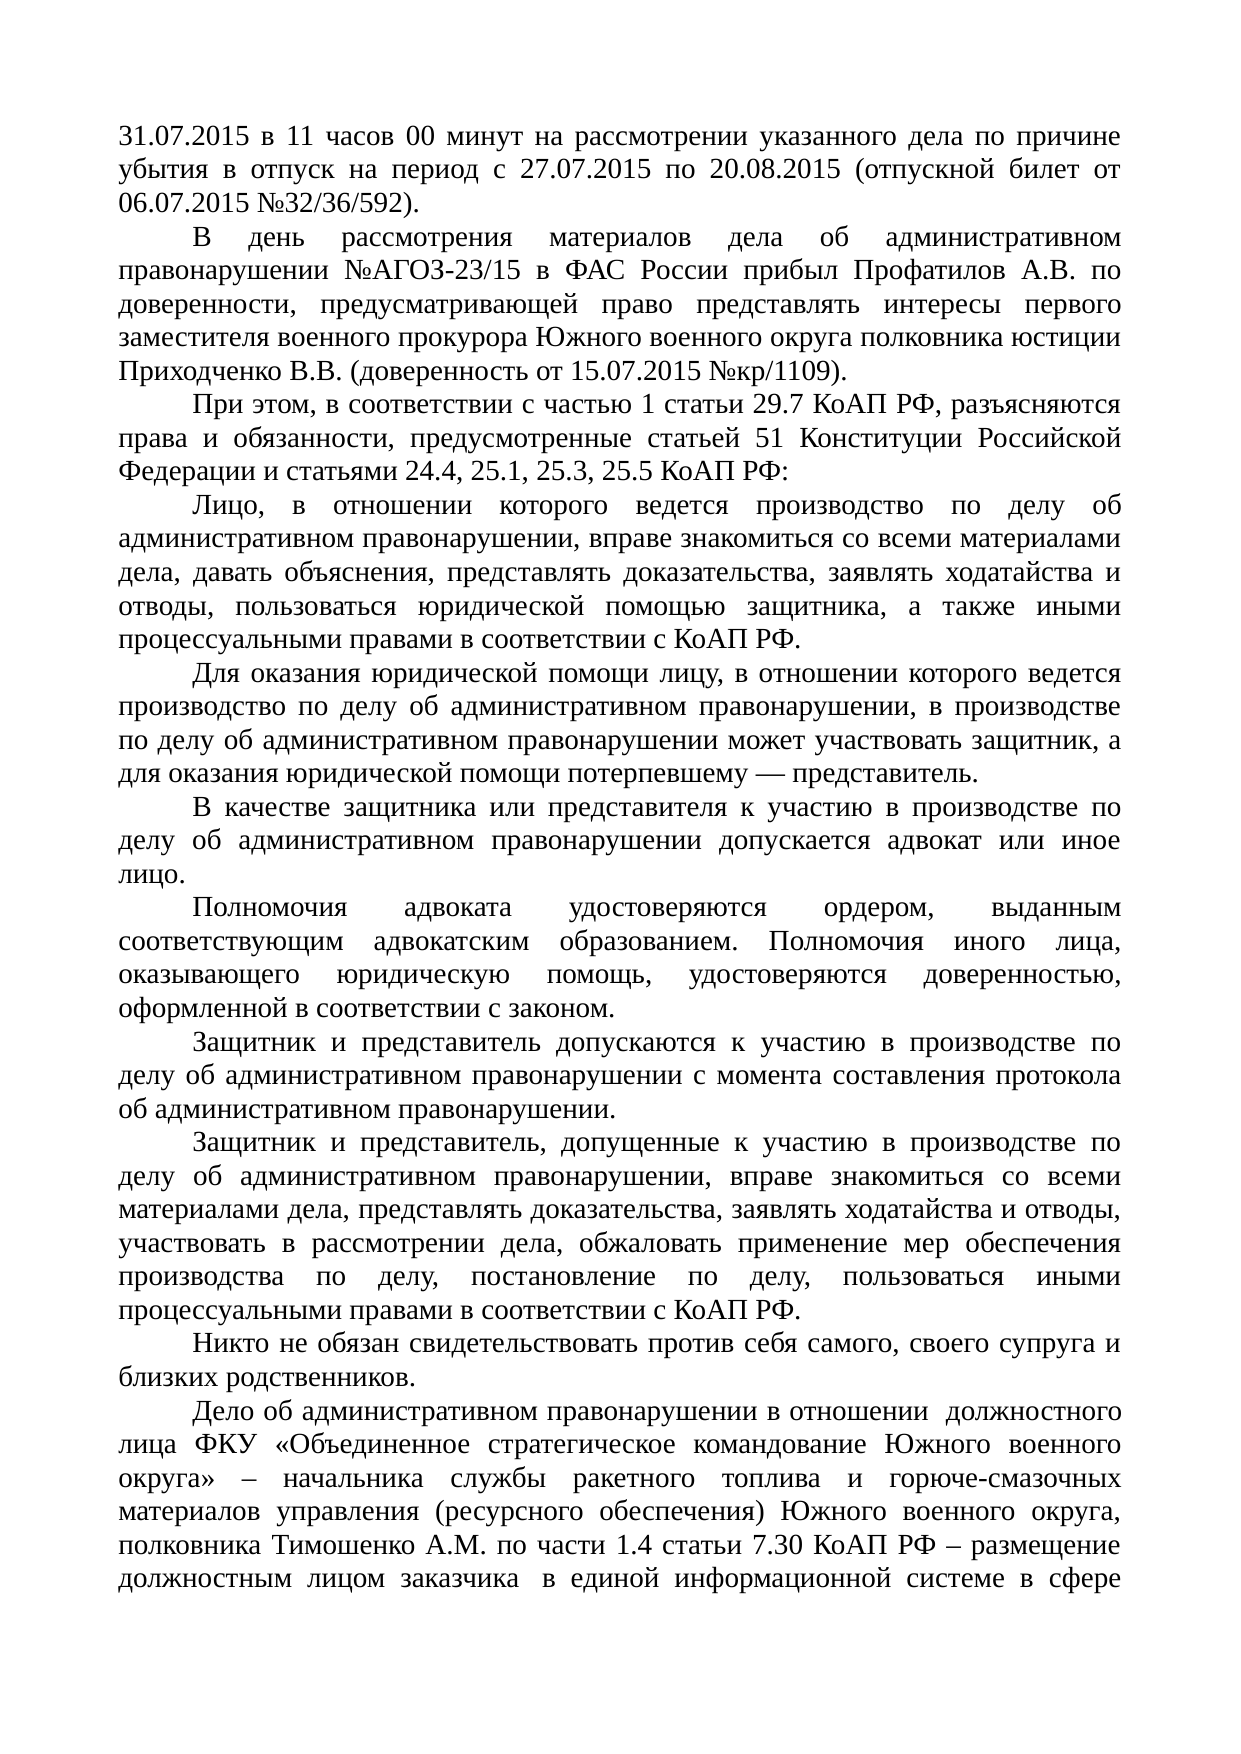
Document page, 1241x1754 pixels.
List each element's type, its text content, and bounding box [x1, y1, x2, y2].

text Лицо, в отношении которого ведется производство по делу об административном правонарушении, вправе знакомиться со всеми материалами дела, давать объяснения, представлять доказательства, заявлять ходатайства и отводы, пользоваться юридической помощью защитника, а также иными процессуальными правами в соответствии с КоАП РФ. [118, 487, 1122, 655]
text 31.07.2015 в 11 часов 00 минут на рассмотрении указанного дела по причине убытия в отпуск на период с 27.07.2015 по 20.08.2015 (отпускной билет от 06.07.2015 №32/36/592). [118, 118, 1122, 219]
text Защитник и представитель допускаются к участию в производстве по делу об административном правонарушении с момента составления протокола об административном правонарушении. [118, 1024, 1122, 1124]
text В качестве защитника или представителя к участию в производстве по делу об административном правонарушении допускается адвокат или иное лицо. [118, 789, 1122, 889]
text Защитник и представитель, допущенные к участию в производстве по делу об административном правонарушении, вправе знакомиться со всеми материалами дела, представлять доказательства, заявлять ходатайства и отводы, участвовать в рассмотрении дела, обжаловать применение мер обеспечения производства по делу, постановление по делу, пользоваться иными процессуальными правами в соответствии с КоАП РФ. [118, 1124, 1122, 1326]
text В день рассмотрения материалов дела об административном правонарушении №АГОЗ-23/15 в ФАС России прибыл Профатилов А.В. по доверенности, предусматривающей право представлять интересы первого заместителя военного прокурора Южного военного округа полковника юстиции Приходченко В.В. (доверенность от 15.07.2015 №кр/1109). [118, 219, 1122, 386]
text Полномочия адвоката удостоверяются ордером, выданным соответствующим адвокатским образованием. Полномочия иного лица, оказывающего юридическую помощь, удостоверяются доверенностью, оформленной в соответствии с законом. [118, 889, 1122, 1024]
text Никто не обязан свидетельствовать против себя самого, своего супруга и близких родственников. [118, 1326, 1122, 1393]
text При этом, в соответствии с частью 1 статьи 29.7 КоАП РФ, разъясняются права и обязанности, предусмотренные статьей 51 Конституции Российской Федерации и статьями 24.4, 25.1, 25.3, 25.5 КоАП РФ: [118, 386, 1122, 487]
text Для оказания юридической помощи лицу, в отношении которого ведется производство по делу об административном правонарушении, в производстве по делу об административном правонарушении может участвовать защитник, а для оказания юридической помощи потерпевшему — представитель. [118, 655, 1122, 789]
text Дело об административном правонарушении в отношении должностного лица ФКУ «Объединенное стратегическое командование Южного военного округа» – начальника службы ракетного топлива и горюче-смазочных материалов управления (ресурсного обеспечения) Южного военного округа, полковника Тимошенко А.М. по части 1.4 статьи 7.30 КоАП РФ – размещение должностным лицом заказчика в единой информационной системе в сфере [118, 1393, 1122, 1594]
